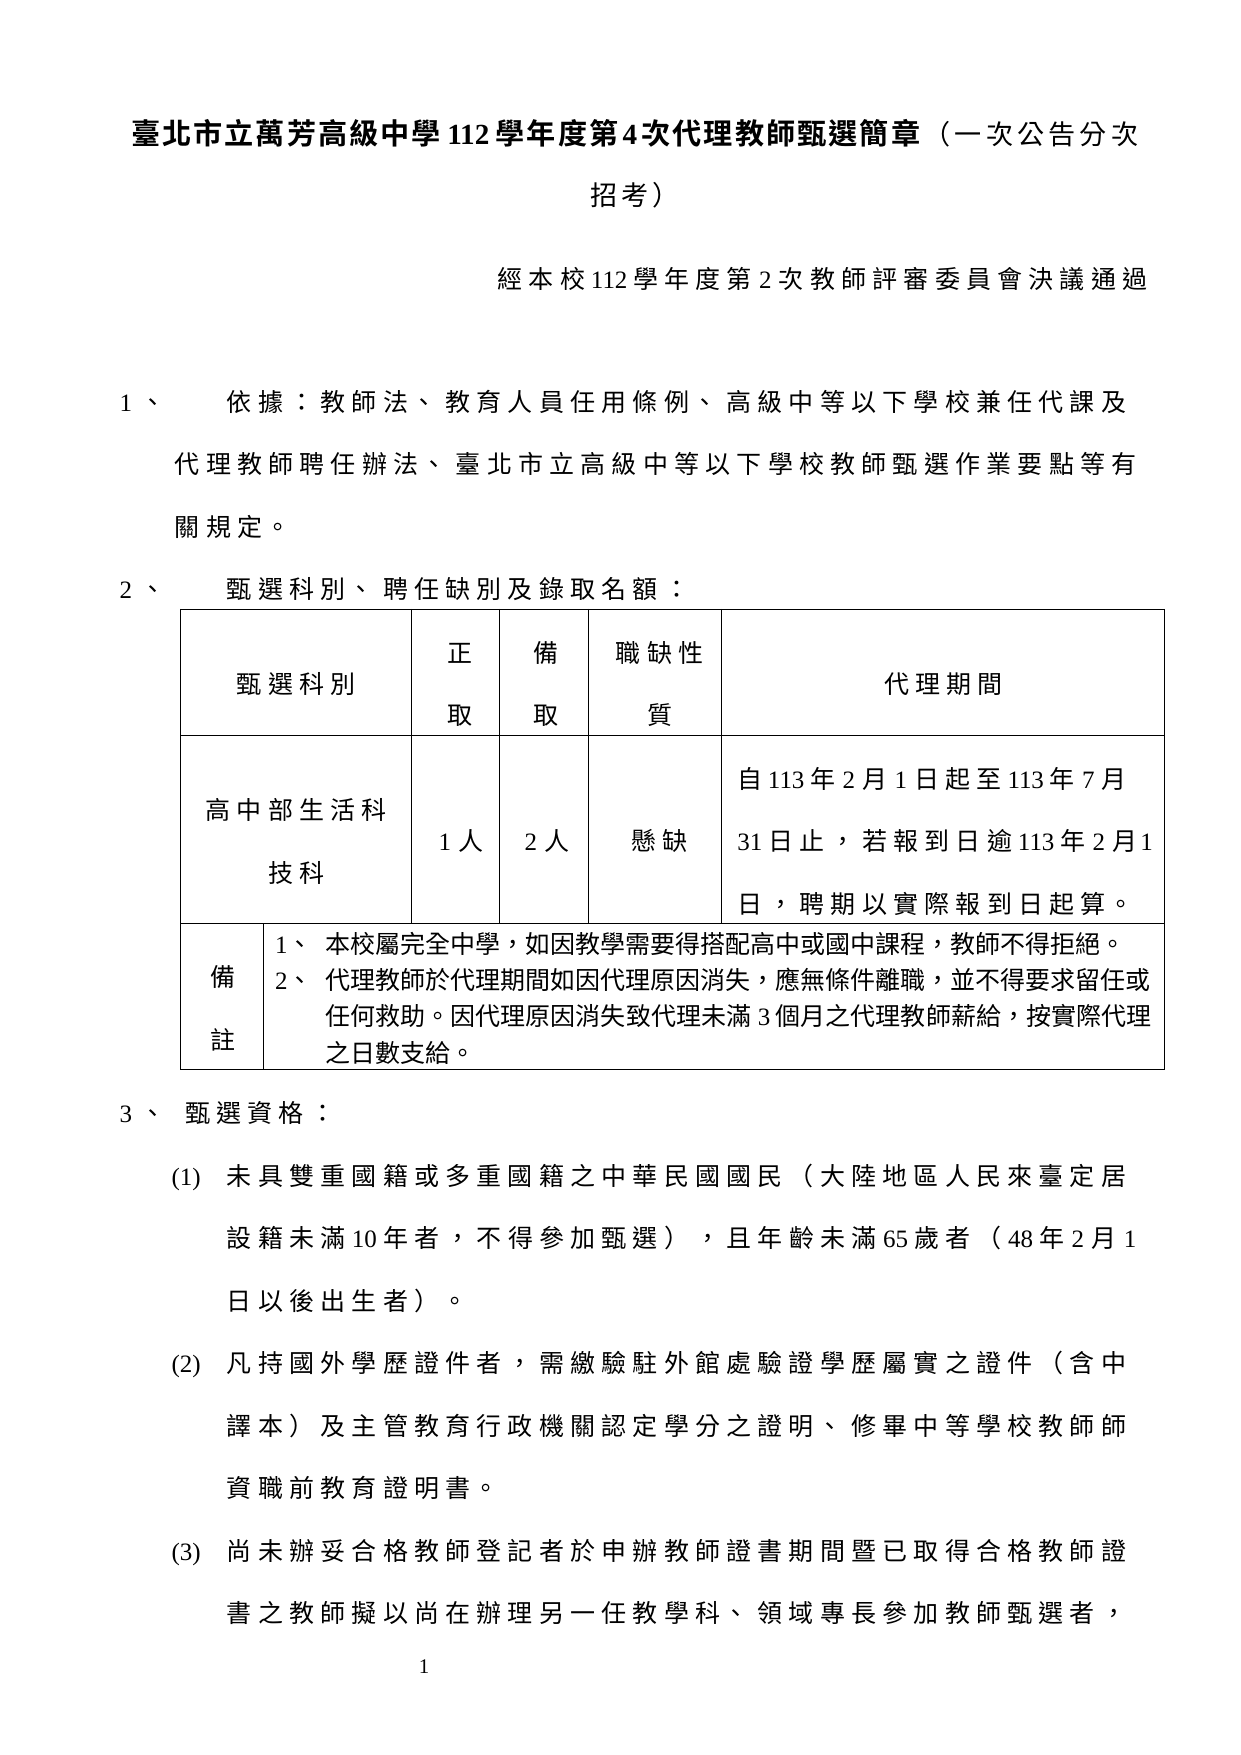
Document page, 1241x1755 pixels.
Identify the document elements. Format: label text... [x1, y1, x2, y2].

list 凡持國外學歷證件者，需繳驗駐外館處驗證學歷屬實之證件（含中譯本）及主管教育行政機關認定學分之證明、修畢中等學校教師師資職前教育證明書。 [169, 1320, 1151, 1508]
table_cell 1人 [412, 736, 499, 923]
table_cell 本校屬完全中學，如因教學需要得搭配高中或國中課程，教師不得拒絕。 代理教師於代理期間如因代理原因消失，應無條件離職，並不得要求留任或任何救助。因代理原因消失致代理未滿3個月之代理教師薪給，按實際代理之日數支給。 [264, 924, 1164, 1069]
table_cell 高中部生活科技科 [181, 736, 411, 923]
list 未具雙重國籍或多重國籍之中華民國國民（大陸地區人民來臺定居設籍未滿10年者，不得參加甄選），且年齡未滿65歲者（48年2月1日以後出生者）。 [169, 1133, 1151, 1320]
list 依據：教師法、教育人員任用條例、高級中等以下學校兼任代課及代理教師聘任辦法、臺北市立高級中等以下學校教師甄選作業要點等有關規定。 [119, 359, 1151, 546]
table_cell 懸缺 [589, 736, 721, 923]
table_cell 2人 [500, 736, 588, 923]
table_cell 自113年2月1日起至113年7月31日止，若報到日逾113年2月1日，聘期以實際報到日起算。 [722, 736, 1164, 923]
table_header 備取 [500, 610, 588, 735]
list 甄選資格： [119, 1070, 1151, 1133]
table_header 職缺性質 [589, 610, 721, 735]
list 甄選科別、聘任缺別及錄取名額： [119, 546, 1151, 609]
text 經本校112學年度第2次教師評審委員會決議通過 [119, 234, 1151, 296]
table_header 甄選科別 [181, 610, 411, 735]
table_header 正取 [412, 610, 499, 735]
table_header 代理期間 [722, 610, 1164, 735]
list 尚未辦妥合格教師登記者於申辦教師證書期間暨已取得合格教師證書之教師擬以尚在辦理另一任教學科、領域專長參加教師甄選者， [169, 1508, 1151, 1633]
table_cell 備註 [181, 924, 263, 1069]
text 臺北市立萬芳高級中學112學年度第4次代理教師甄選簡章（一次公告分次招考） [94, 90, 1151, 215]
